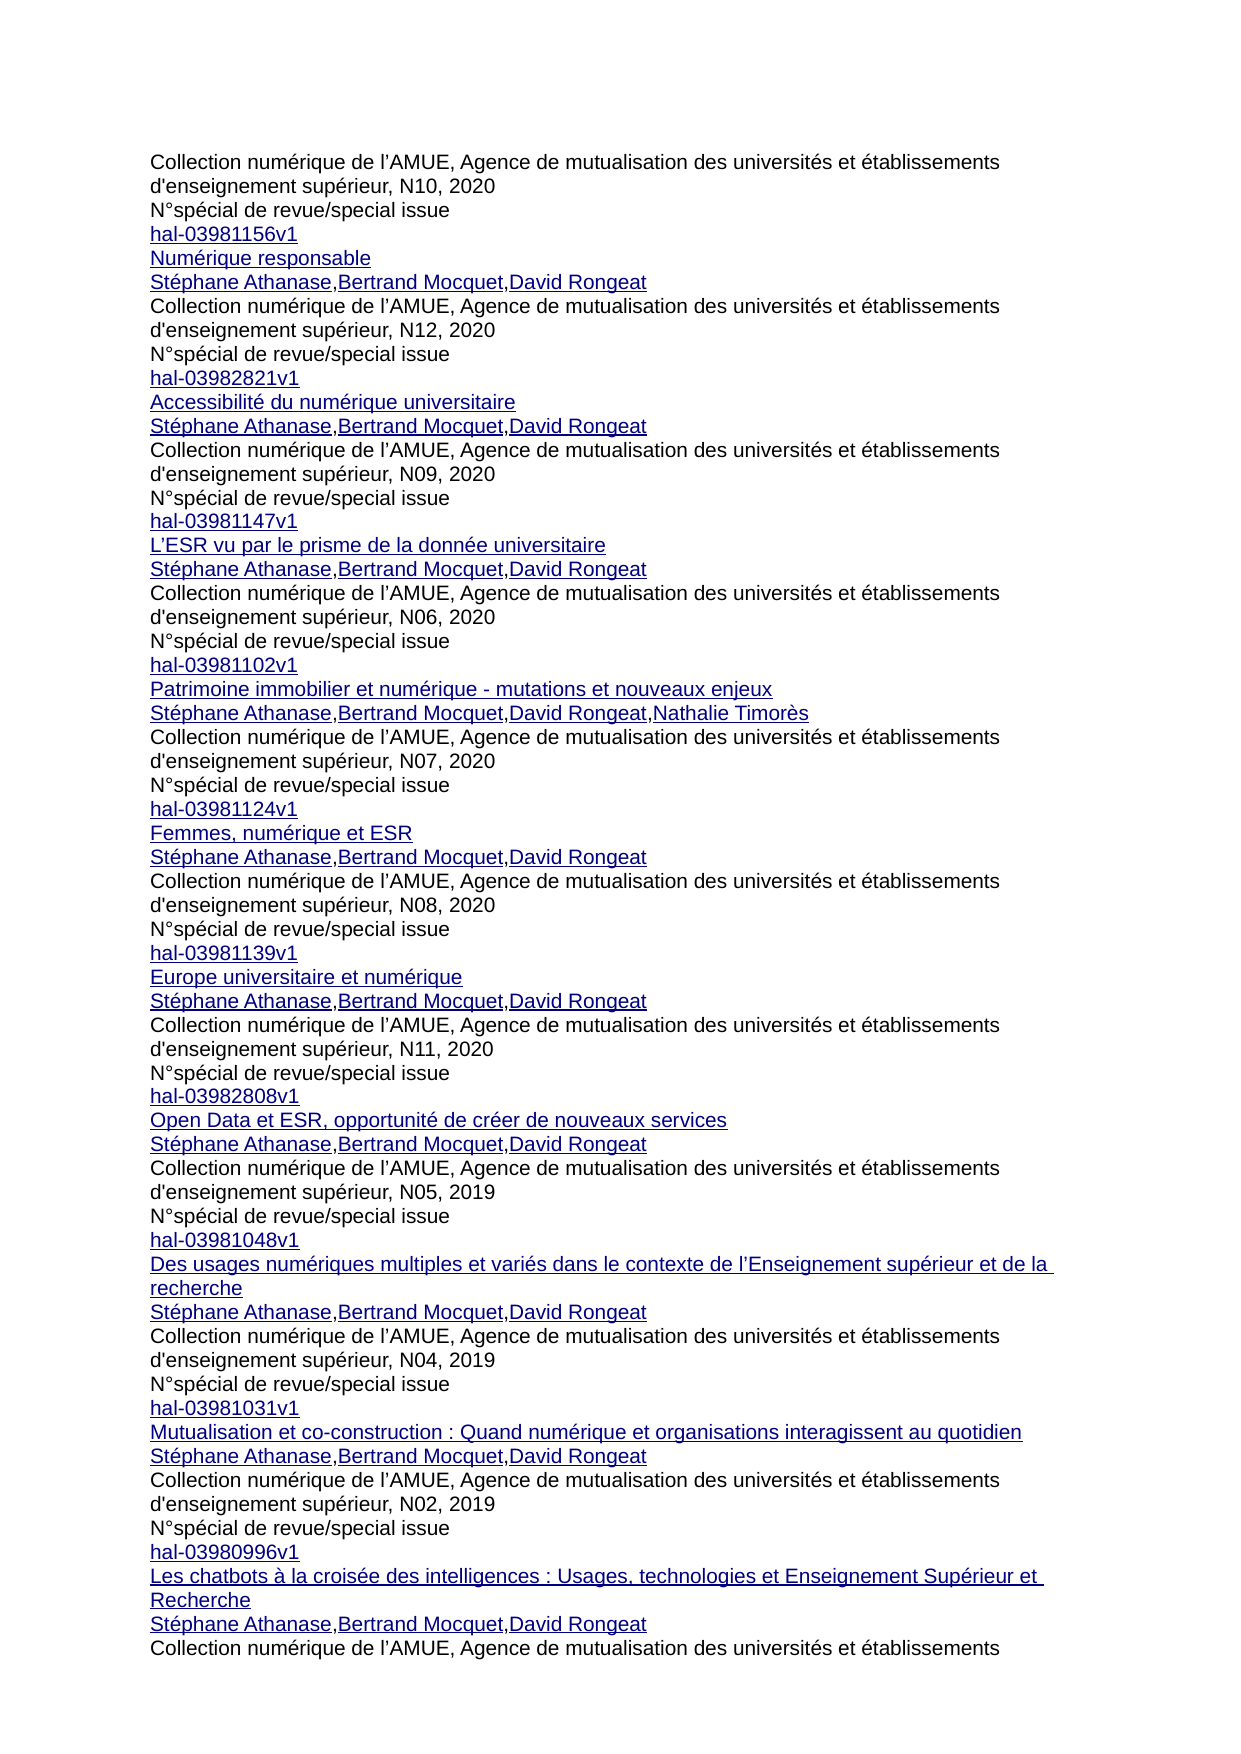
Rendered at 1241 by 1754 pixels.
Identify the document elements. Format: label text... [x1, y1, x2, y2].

table_cell Mutualisation et co-construction : Quand numérique et organisations interagissent au quotidien Stéphane Athanase,Bertrand Mocquet,David Rongeat Collection numérique de l’AMUE, Agence de mutualisation des universités et établissements d'enseignement supérieur, N02, 2019 N°spécial de revue/special issue hal-03980996v1 [150, 1420, 1090, 1563]
table_cell Europe universitaire et numérique Stéphane Athanase,Bertrand Mocquet,David Rongeat Collection numérique de l’AMUE, Agence de mutualisation des universités et établissements d'enseignement supérieur, N11, 2020 N°spécial de revue/special issue hal-03982808v1 [150, 965, 1090, 1108]
table_cell Numérique responsable Stéphane Athanase,Bertrand Mocquet,David Rongeat Collection numérique de l’AMUE, Agence de mutualisation des universités et établissements d'enseignement supérieur, N12, 2020 N°spécial de revue/special issue hal-03982821v1 [150, 246, 1090, 389]
table_cell Collection numérique de l’AMUE, Agence de mutualisation des universités et établissements d'enseignement supérieur, N10, 2020 N°spécial de revue/special issue hal-03981156v1 [150, 150, 1090, 246]
table_cell Femmes, numérique et ESR Stéphane Athanase,Bertrand Mocquet,David Rongeat Collection numérique de l’AMUE, Agence de mutualisation des universités et établissements d'enseignement supérieur, N08, 2020 N°spécial de revue/special issue hal-03981139v1 [150, 821, 1090, 964]
table_cell L’ESR vu par le prisme de la donnée universitaire Stéphane Athanase,Bertrand Mocquet,David Rongeat Collection numérique de l’AMUE, Agence de mutualisation des universités et établissements d'enseignement supérieur, N06, 2020 N°spécial de revue/special issue hal-03981102v1 [150, 533, 1090, 677]
table_cell Des usages numériques multiples et variés dans le contexte de l’Enseignement supérieur et de la recherche Stéphane Athanase,Bertrand Mocquet,David Rongeat Collection numérique de l’AMUE, Agence de mutualisation des universités et établissements d'enseignement supérieur, N04, 2019 N°spécial de revue/special issue hal-03981031v1 [150, 1252, 1090, 1420]
table_cell Open Data et ESR, opportunité de créer de nouveaux services Stéphane Athanase,Bertrand Mocquet,David Rongeat Collection numérique de l’AMUE, Agence de mutualisation des universités et établissements d'enseignement supérieur, N05, 2019 N°spécial de revue/special issue hal-03981048v1 [150, 1108, 1090, 1252]
table_cell Accessibilité du numérique universitaire Stéphane Athanase,Bertrand Mocquet,David Rongeat Collection numérique de l’AMUE, Agence de mutualisation des universités et établissements d'enseignement supérieur, N09, 2020 N°spécial de revue/special issue hal-03981147v1 [150, 390, 1090, 533]
table_cell Les chatbots à la croisée des intelligences : Usages, technologies et Enseignement Supérieur et Recherche Stéphane Athanase,Bertrand Mocquet,David Rongeat Collection numérique de l’AMUE, Agence de mutualisation des universités et établissements [150, 1564, 1090, 1659]
table_cell Patrimoine immobilier et numérique - mutations et nouveaux enjeux Stéphane Athanase,Bertrand Mocquet,David Rongeat,Nathalie Timorès Collection numérique de l’AMUE, Agence de mutualisation des universités et établissements d'enseignement supérieur, N07, 2020 N°spécial de revue/special issue hal-03981124v1 [150, 677, 1090, 821]
